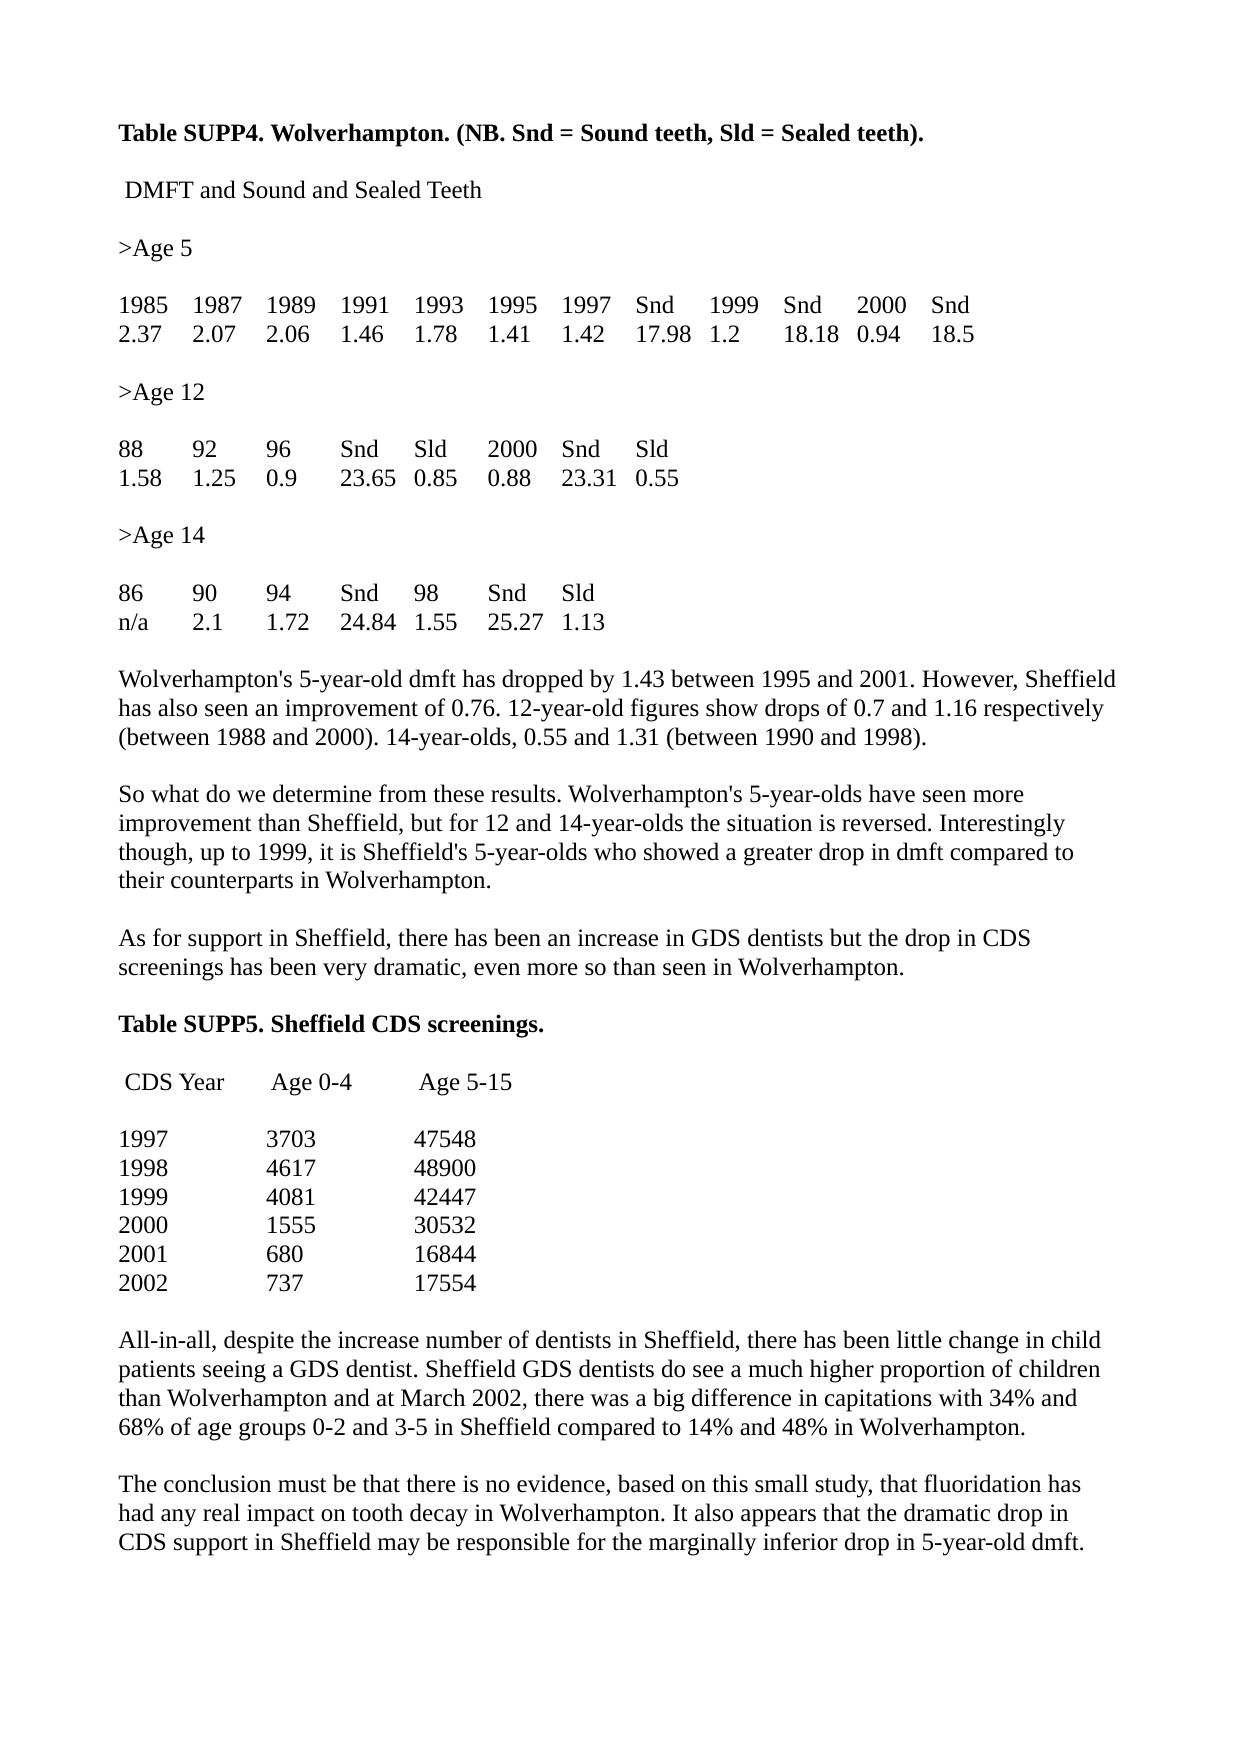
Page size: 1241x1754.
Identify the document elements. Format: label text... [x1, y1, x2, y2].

text 2.37 2.07 2.06 1.46 1.78 1.41 1.42 17.98 1.2 18.18 0.94 18.5 [118, 319, 1122, 348]
text 86 90 94 Snd 98 Snd Sld [118, 578, 1122, 607]
text The conclusion must be that there is no evidence, based on this small study, that fluoridation has had any real impact on tooth decay in Wolverhampton. It also appears that the dramatic drop in CDS support in Sheffield may be responsible for the marginally inferior drop in 5-year-old dmft. [118, 1469, 1122, 1556]
text n/a 2.1 1.72 24.84 1.55 25.27 1.13 [118, 607, 1122, 636]
text All-in-all, despite the increase number of dentists in Sheffield, there has been little change in child patients seeing a GDS dentist. Sheffield GDS dentists do see a much higher proportion of children than Wolverhampton and at March 2002, there was a big difference in capitations with 34% and 68% of age groups 0-2 and 3-5 in Sheffield compared to 14% and 48% in Wolverhampton. [118, 1326, 1122, 1441]
text 2002 737 17554 [118, 1268, 1122, 1297]
text Table SUPP5. Sheffield CDS screenings. [118, 1009, 1122, 1038]
text >Age 5 [118, 233, 1122, 262]
text >Age 14 [118, 521, 1122, 549]
text 1985 1987 1989 1991 1993 1995 1997 Snd 1999 Snd 2000 Snd [118, 291, 1122, 319]
text As for support in Sheffield, there has been an increase in GDS dentists but the drop in CDS screenings has been very dramatic, even more so than seen in Wolverhampton. [118, 923, 1122, 981]
text >Age 12 [118, 377, 1122, 406]
text 2000 1555 30532 [118, 1211, 1122, 1239]
text Wolverhampton's 5-year-old dmft has dropped by 1.43 between 1995 and 2001. However, Sheffield has also seen an improvement of 0.76. 12-year-old figures show drops of 0.7 and 1.16 respectively (between 1988 and 2000). 14-year-olds, 0.55 and 1.31 (between 1990 and 1998). [118, 664, 1122, 751]
text 88 92 96 Snd Sld 2000 Snd Sld [118, 434, 1122, 463]
text 1999 4081 42447 [118, 1182, 1122, 1211]
text Table SUPP4. Wolverhampton. (NB. Snd = Sound teeth, Sld = Sealed teeth). [118, 118, 1122, 147]
text 1.58 1.25 0.9 23.65 0.85 0.88 23.31 0.55 [118, 463, 1122, 492]
text 1997 3703 47548 [118, 1124, 1122, 1153]
text So what do we determine from these results. Wolverhampton's 5-year-olds have seen more improvement than Sheffield, but for 12 and 14-year-olds the situation is reversed. Interestingly though, up to 1999, it is Sheffield's 5-year-olds who showed a greater drop in dmft compared to their counterparts in Wolverhampton. [118, 779, 1122, 894]
text 2001 680 16844 [118, 1239, 1122, 1268]
text CDS Year Age 0-4 Age 5-15 [118, 1067, 1122, 1096]
text DMFT and Sound and Sealed Teeth [118, 176, 1122, 204]
text 1998 4617 48900 [118, 1153, 1122, 1182]
